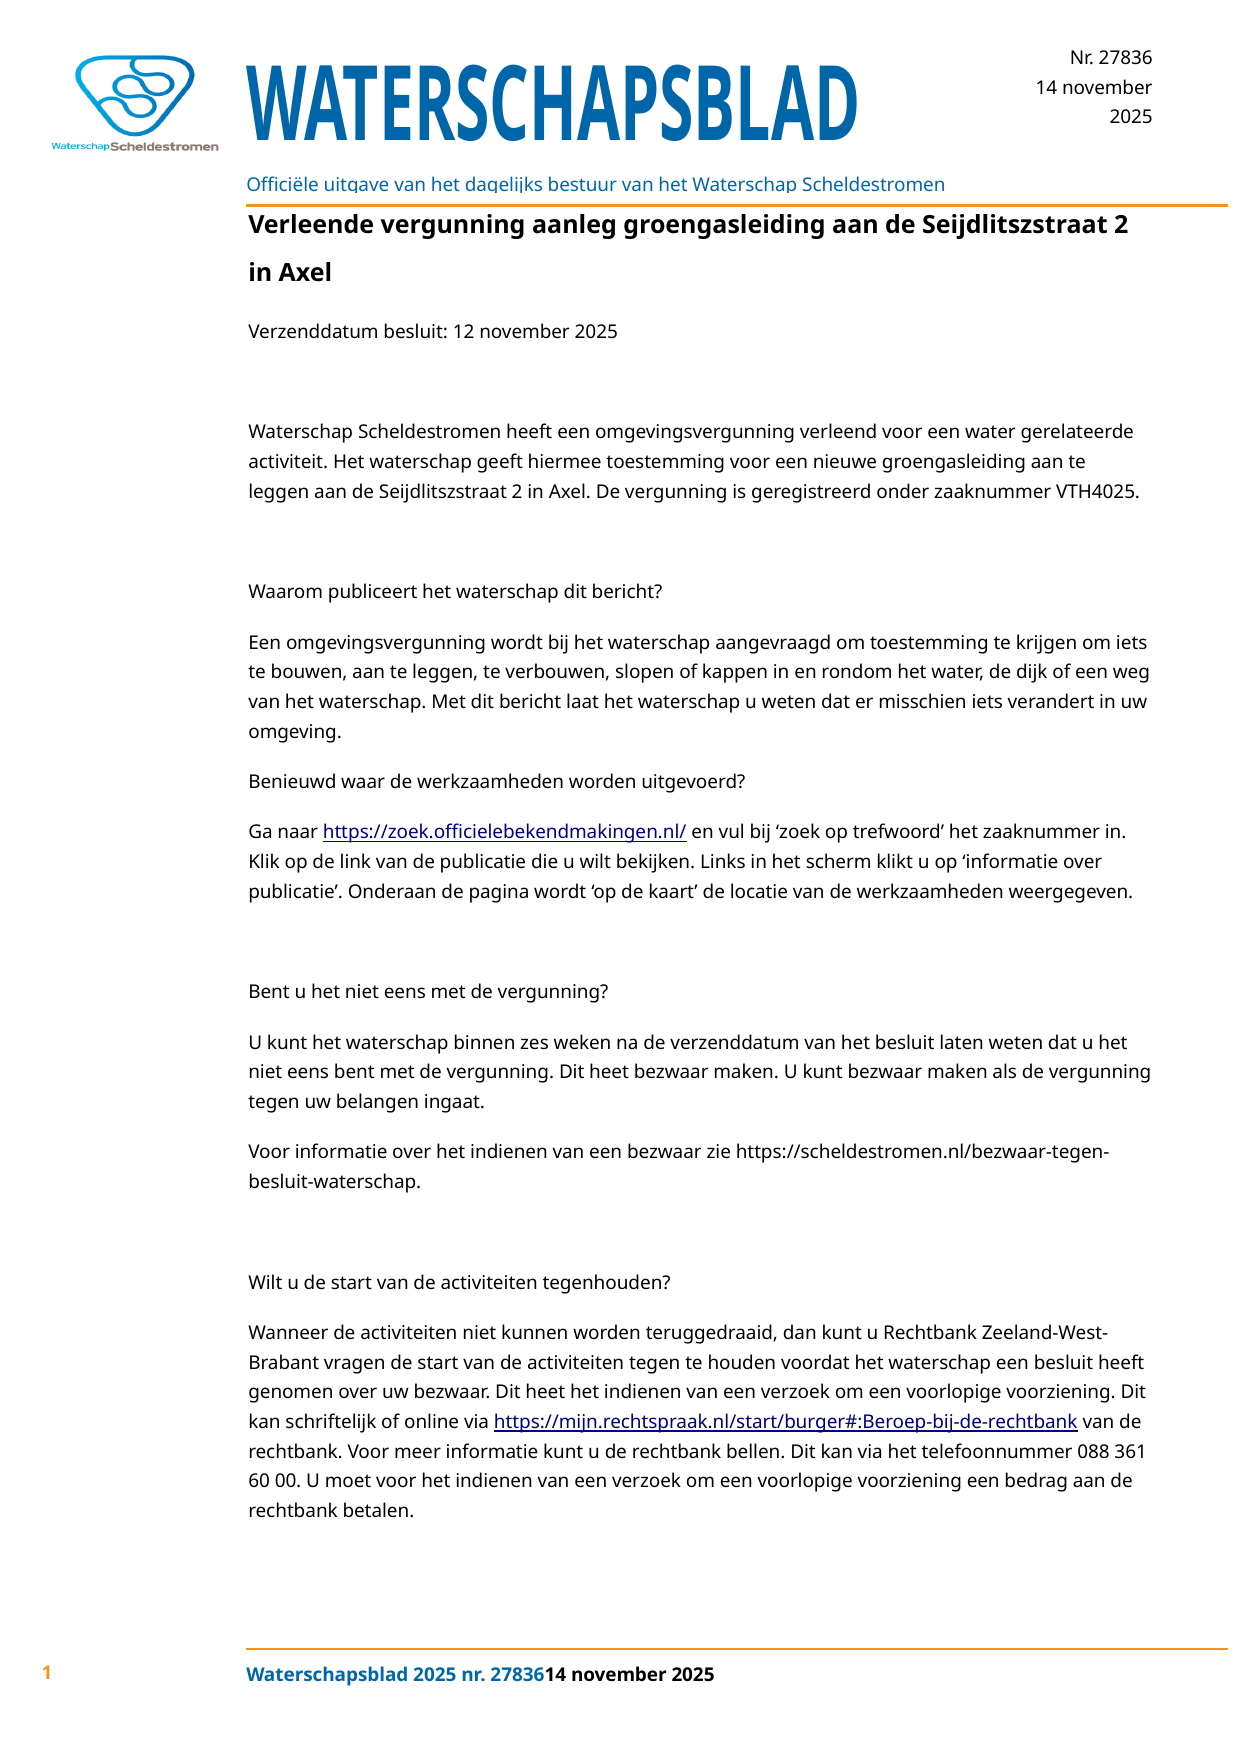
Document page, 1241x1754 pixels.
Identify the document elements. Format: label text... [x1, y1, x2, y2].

text Verzenddatum besluit: 12 november 2025 [248, 318, 1152, 344]
text Ga naar https://zoek.officielebekendmakingen.nl/ en vul bij ‘zoek op trefwoord’ het zaaknummer in. Klik op de link van de publicatie die u wilt bekijken. Links in het scherm klikt u op ‘informatie over publicatie’. Onderaan de pagina wordt ‘op de kaart’ de locatie van de werkzaamheden weergegeven. [248, 819, 1152, 904]
picture [41, 47, 231, 172]
text Waarom publiceert het waterschap dit bericht? [248, 579, 1152, 604]
text Bent u het niet eens met de vergunning? [248, 979, 1152, 1004]
text Verleende vergunning aanleg groengasleiding aan de Seijdlitszstraat 2 in Axel [248, 207, 1152, 288]
text U kunt het waterschap binnen zes weken na de verzenddatum van het besluit laten weten dat u het niet eens bent met de vergunning. Dit heet bezwaar maken. U kunt bezwaar maken als de vergunning tegen uw belangen ingaat. [248, 1029, 1152, 1114]
text Wilt u de start van de activiteiten tegenhouden? [248, 1269, 1152, 1295]
text Wanneer de activiteiten niet kunnen worden teruggedraaid, dan kunt u Rechtbank Zeeland-West-Brabant vragen de start van de activiteiten tegen te houden voordat het waterschap een besluit heeft genomen over uw bezwaar. Dit heet het indienen van een verzoek om een voorlopige voorziening. Dit kan schriftelijk of online via https://mijn.rechtspraak.nl/start/burger#:Beroep-bij-de-rechtbank van de rechtbank. Voor meer informatie kunt u de rechtbank bellen. Dit kan via het telefoonnummer 088 361 60 00. U moet voor het indienen van een verzoek om een voorlopige voorziening een bedrag aan de rechtbank betalen. [248, 1319, 1152, 1523]
text Voor informatie over het indienen van een bezwaar zie https://scheldestromen.nl/bezwaar-tegen-besluit-waterschap. [248, 1139, 1152, 1194]
text Waterschap Scheldestromen heeft een omgevingsvergunning verleend voor een water gerelateerde activiteit. Het waterschap geeft hiermee toestemming voor een nieuwe groengasleiding aan te leggen aan de Seijdlitszstraat 2 in Axel. De vergunning is geregistreerd onder zaaknummer VTH4025. [248, 419, 1152, 504]
text Een omgevingsvergunning wordt bij het waterschap aangevraagd om toestemming te krijgen om iets te bouwen, aan te leggen, te verbouwen, slopen of kappen in en rondom het water, de dijk of een weg van het waterschap. Met dit bericht laat het waterschap u weten dat er misschien iets verandert in uw omgeving. [248, 629, 1152, 744]
text Benieuwd waar de werkzaamheden worden uitgevoerd? [248, 768, 1152, 794]
